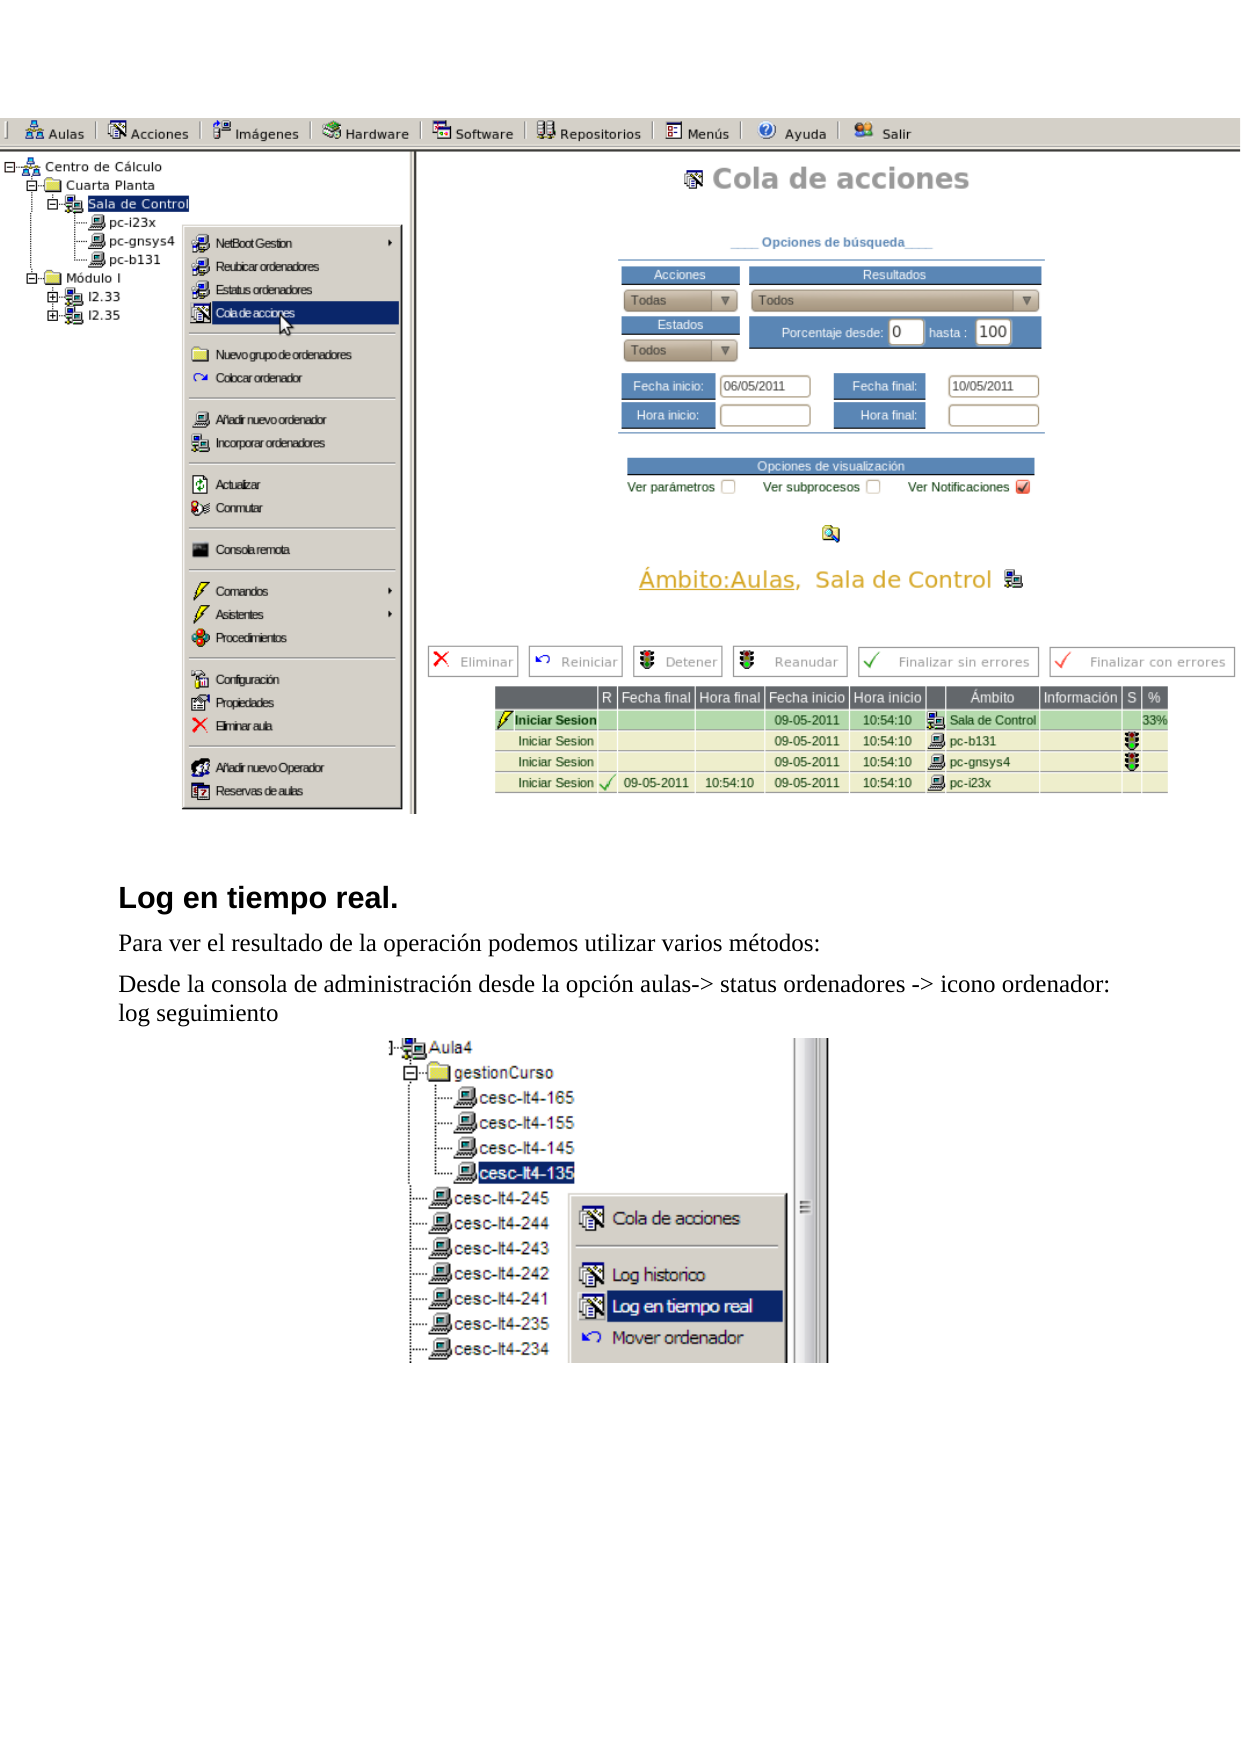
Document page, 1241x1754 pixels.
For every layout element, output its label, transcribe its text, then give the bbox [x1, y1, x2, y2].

text Desde la consola de administración desde la opción aulas-> status ordenadores -> icono ordenador: log seguimiento [118, 969, 1122, 1026]
subtitle Log en tiempo real. [118, 880, 1122, 915]
text Para ver el resultado de la operación podemos utilizar varios métodos: [118, 928, 1122, 956]
